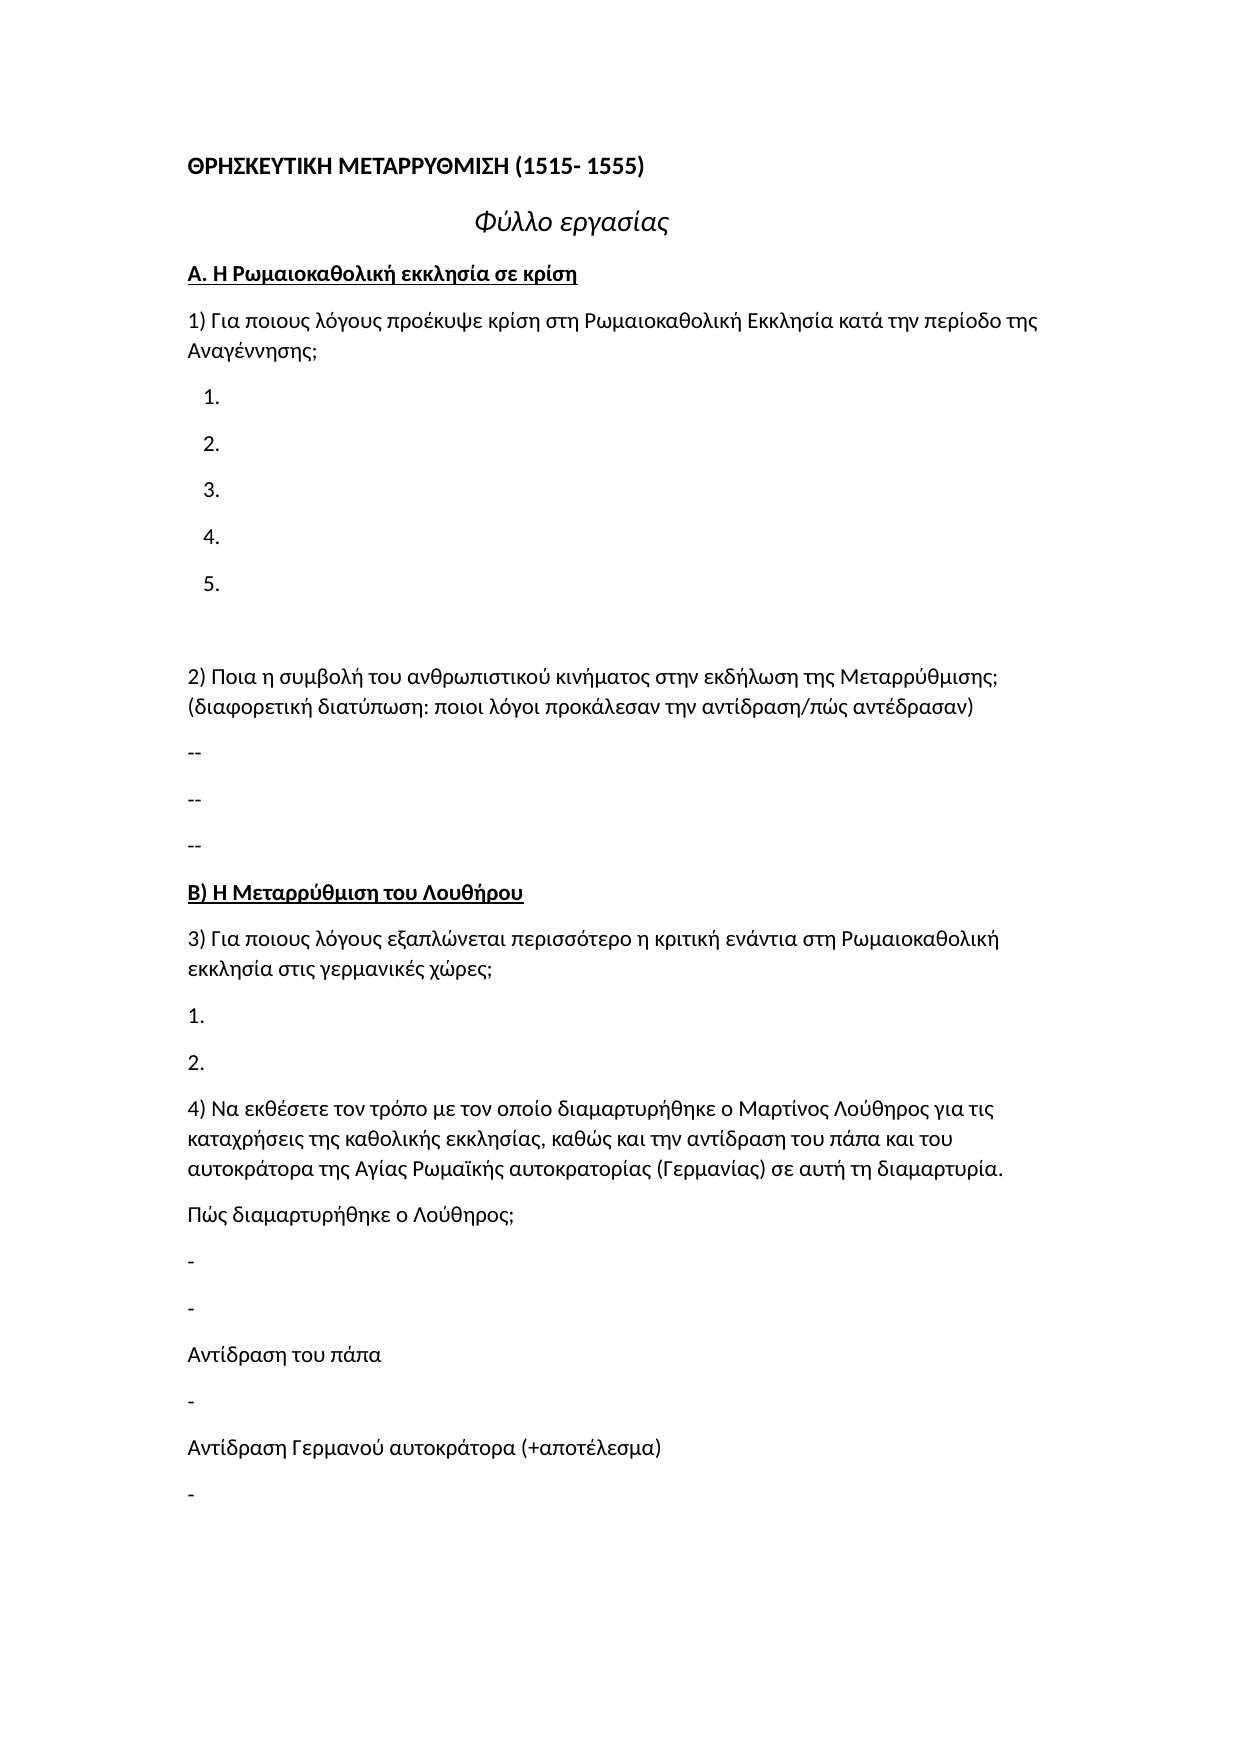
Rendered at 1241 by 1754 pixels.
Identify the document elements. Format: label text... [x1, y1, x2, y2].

text 4. [187, 522, 1053, 550]
text - [187, 1480, 1053, 1508]
text Α. Η Ρωμαιοκαθολική εκκλησία σε κρίση [187, 259, 1053, 287]
text 1. [187, 382, 1053, 411]
text - [187, 1387, 1053, 1415]
text 2) Ποια η συμβολή του ανθρωπιστικού κινήματος στην εκδήλωση της Μεταρρύθμισης; (διαφορετική διατύπωση: ποιοι λόγοι προκάλεσαν την αντίδραση/πώς αντέδρασαν) [187, 662, 1053, 720]
text Φύλλο εργασίας [187, 199, 1053, 240]
text 5. [187, 569, 1053, 597]
text Πώς διαμαρτυρήθηκε ο Λούθηρος; [187, 1201, 1053, 1228]
text 1) Για ποιους λόγους προέκυψε κρίση στη Ρωμαιοκαθολική Εκκλησία κατά την περίοδο της Αναγέννησης; [187, 306, 1053, 364]
text 1. [187, 1001, 1053, 1029]
text - [187, 1294, 1053, 1322]
text 3) Για ποιους λόγους εξαπλώνεται περισσότερο η κριτική ενάντια στη Ρωμαιοκαθολική εκκλησία στις γερμανικές χώρες; [187, 924, 1053, 982]
text 3. [187, 476, 1053, 504]
text - [187, 1247, 1053, 1275]
text Αντίδραση Γερμανού αυτοκράτορα (+αποτέλεσμα) [187, 1433, 1053, 1461]
text Αντίδραση του πάπα [187, 1340, 1053, 1368]
text Β) Η Μεταρρύθμιση του Λουθήρου [187, 878, 1053, 906]
text 2. [187, 1048, 1053, 1076]
text -- [187, 831, 1053, 859]
text ΘΡΗΣΚΕΥΤΙΚΗ ΜΕΤΑΡΡΥΘΜΙΣΗ (1515- 1555) [187, 150, 1053, 181]
text 2. [187, 429, 1053, 457]
text 4) Να εκθέσετε τον τρόπο με τον οποίο διαμαρτυρήθηκε ο Μαρτίνος Λούθηρος για τις καταχρήσεις της καθολικής εκκλησίας, καθώς και την αντίδραση του πάπα και του αυτοκράτορα της Αγίας Ρωμαϊκής αυτοκρατορίας (Γερμανίας) σε αυτή τη διαμαρτυρία. [187, 1094, 1053, 1182]
text -- [187, 738, 1053, 766]
text -- [187, 785, 1053, 813]
